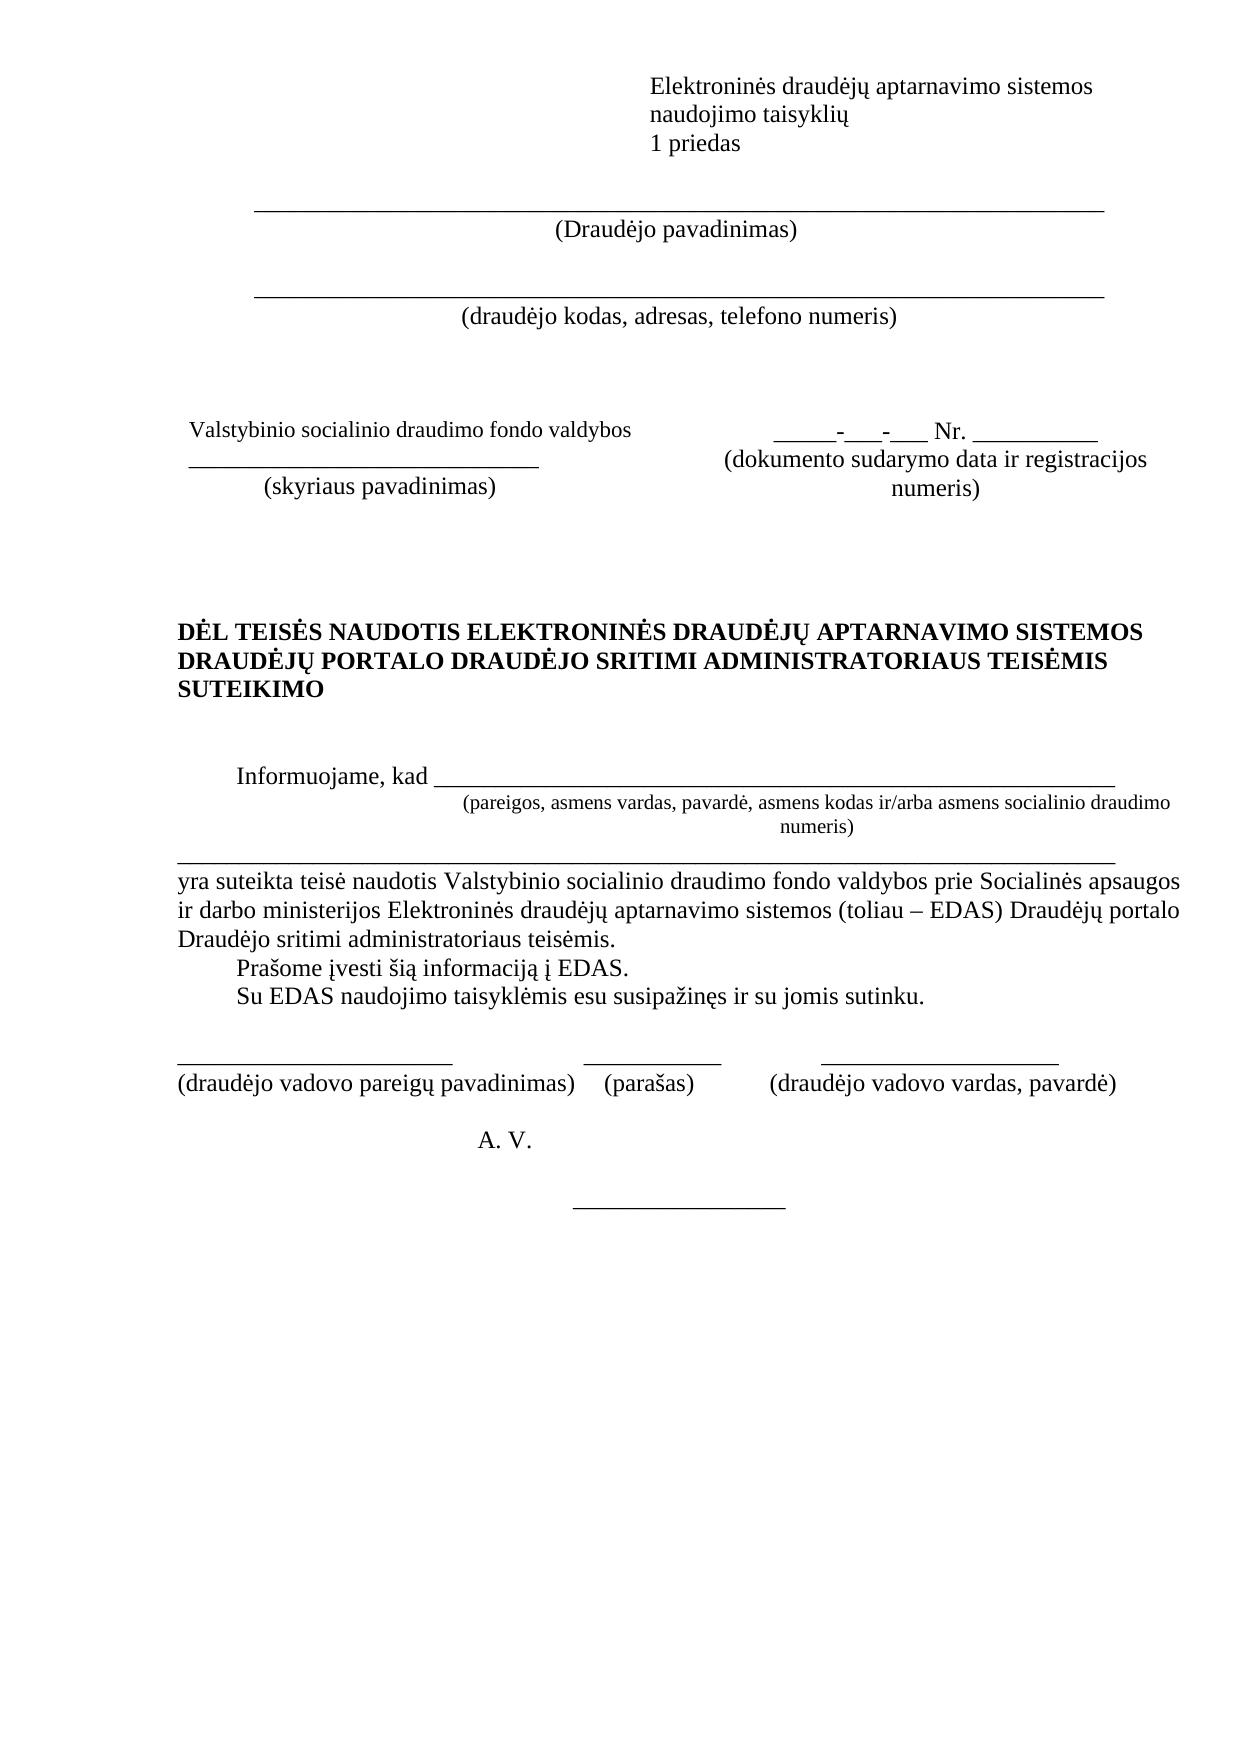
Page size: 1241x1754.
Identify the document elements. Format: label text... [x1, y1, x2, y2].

table_header Valstybinio socialinio draudimo fondo valdybos ____________________________ (skyriaus pavadinimas) [177, 416, 690, 559]
text A. V. [402, 1125, 1181, 1154]
text ______________________ ___________ ___________________ [177, 1039, 1181, 1068]
text _ [177, 838, 1181, 866]
text (pareigos, asmens vardas, pavardė, asmens kodas ir/arba asmens socialinio draudimo numeris) [452, 789, 1181, 838]
text (draudėjo kodas, adresas, telefono numeris) [177, 301, 1181, 329]
text yra suteikta teisė naudotis Valstybinio socialinio draudimo fondo valdybos prie Socialinės apsaugos ir darbo ministerijos Elektroninės draudėjų aptarnavimo sistemos (toliau – EDAS) Draudėjų portalo Draudėjo sritimi administratoriaus teisėmis. [177, 866, 1181, 953]
table_header _____-___-___ Nr. __________ (dokumento sudarymo data ir registracijos numeris) [690, 416, 1181, 559]
text Prašome įvesti šią informaciją į EDAS. [177, 953, 1181, 981]
text Informuojame, kad [177, 761, 1181, 789]
text ____________________________________________________________________ [177, 186, 1181, 214]
text DĖL TEISĖS NAUDOTIS ELEKTRONINĖS DRAUDĖJŲ APTARNAVIMO SISTEMOS DRAUDĖJŲ PORTALO DRAUDĖJO SRITIMI ADMINISTRATORIAUS TEISĖMIS SUTEIKIMO [177, 617, 1181, 703]
text _________________ [177, 1183, 1181, 1211]
text 1 priedas [649, 128, 1181, 157]
text naudojimo taisyklių [649, 99, 1181, 128]
text Elektroninės draudėjų aptarnavimo sistemos [649, 71, 1181, 99]
text (Draudėjo pavadinimas) [177, 214, 1181, 243]
text ____________________________________________________________________ [177, 272, 1181, 301]
text (draudėjo vadovo pareigų pavadinimas) (parašas) (draudėjo vadovo vardas, pavardė) [177, 1068, 1181, 1096]
text Su EDAS naudojimo taisyklėmis esu susipažinęs ir su jomis sutinku. [177, 981, 1181, 1010]
